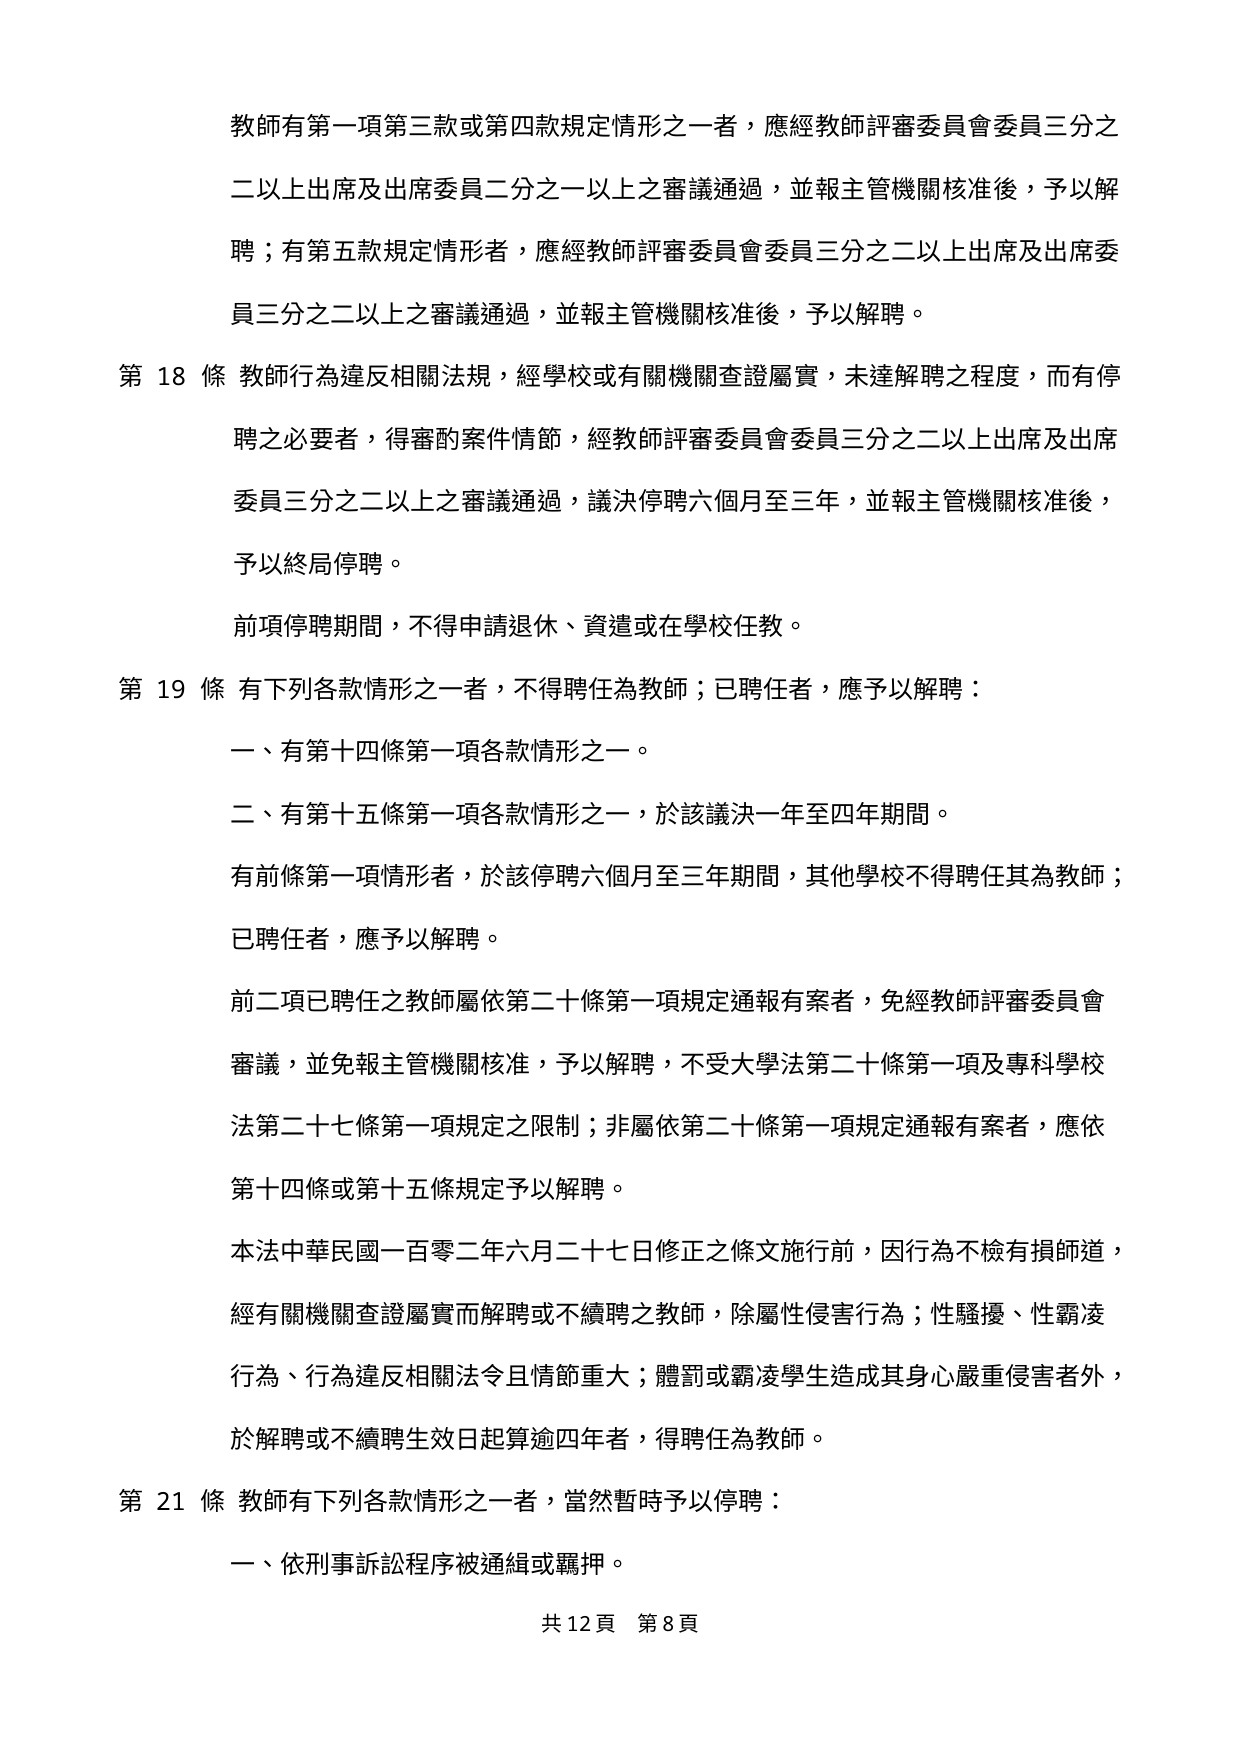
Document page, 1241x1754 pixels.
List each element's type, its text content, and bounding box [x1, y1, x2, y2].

text 本法中華民國一百零二年六月二十七日修正之條文施行前，因行為不檢有損師道，經有關機關查證屬實而解聘或不續聘之教師，除屬性侵害行為；性騷擾、性霸凌行為、行為違反相關法令且情節重大；體罰或霸凌學生造成其身心嚴重侵害者外，於解聘或不續聘生效日起算逾四年者，得聘任為教師。 [230, 1208, 1122, 1458]
text 第 18 條 教師行為違反相關法規，經學校或有關機關查證屬實，未達解聘之程度，而有停聘之必要者，得審酌案件情節，經教師評審委員會委員三分之二以上出席及出席委員三分之二以上之審議通過，議決停聘六個月至三年，並報主管機關核准後，予以終局停聘。 [118, 333, 1122, 583]
text 二、有第十五條第一項各款情形之一，於該議決一年至四年期間。 [118, 771, 1122, 833]
text 一、依刑事訴訟程序被通緝或羈押。 [118, 1521, 1122, 1583]
text 第 19 條 有下列各款情形之一者，不得聘任為教師；已聘任者，應予以解聘： [118, 646, 1122, 708]
text 前二項已聘任之教師屬依第二十條第一項規定通報有案者，免經教師評審委員會審議，並免報主管機關核准，予以解聘，不受大學法第二十條第一項及專科學校法第二十七條第一項規定之限制；非屬依第二十條第一項規定通報有案者，應依第十四條或第十五條規定予以解聘。 [230, 958, 1122, 1208]
text 教師有第一項第三款或第四款規定情形之一者，應經教師評審委員會委員三分之二以上出席及出席委員二分之一以上之審議通過，並報主管機關核准後，予以解聘；有第五款規定情形者，應經教師評審委員會委員三分之二以上出席及出席委員三分之二以上之審議通過，並報主管機關核准後，予以解聘。 [230, 83, 1122, 333]
text 有前條第一項情形者，於該停聘六個月至三年期間，其他學校不得聘任其為教師；已聘任者，應予以解聘。 [230, 833, 1122, 958]
text 一、有第十四條第一項各款情形之一。 [118, 708, 1122, 771]
text 第 21 條 教師有下列各款情形之一者，當然暫時予以停聘： [118, 1458, 1122, 1521]
text 前項停聘期間，不得申請退休、資遣或在學校任教。 [118, 583, 1122, 646]
